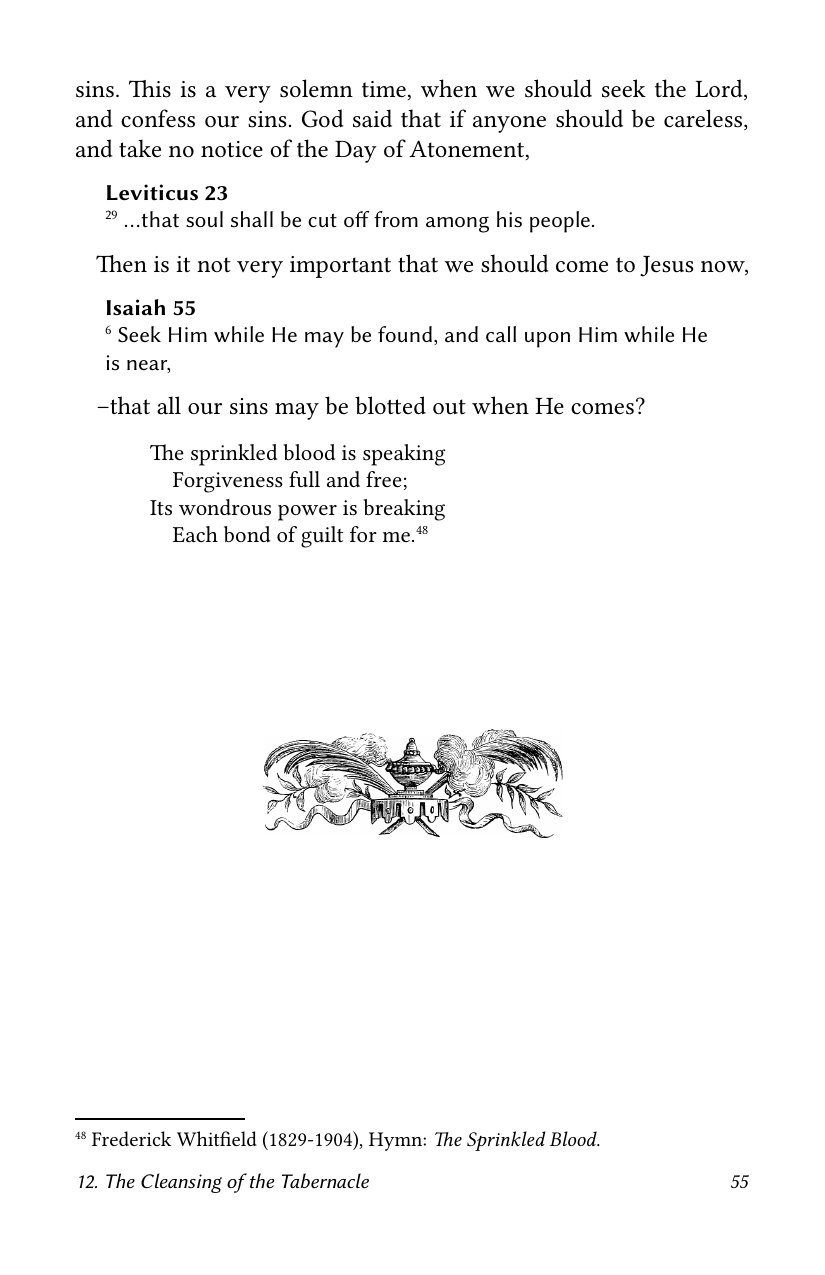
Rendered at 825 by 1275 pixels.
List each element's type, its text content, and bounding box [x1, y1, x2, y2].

text 6 Seek Him while He may be found, and call upon Him while He is near, [105, 322, 720, 376]
text Leviticus 23 [105, 180, 750, 206]
text Frederick Whitfield (1829-1904), Hymn: The Sprinkled Blood. [75, 1128, 750, 1152]
text Its wondrous power is breaking [150, 495, 750, 521]
text –that all our sins may be blotted out when He comes? [75, 392, 750, 421]
text Forgiveness full and free; [150, 467, 750, 493]
text Each bond of guilt for me. [150, 522, 750, 548]
text Isaiah 55 [105, 294, 750, 321]
picture [262, 729, 563, 838]
text Then is it not very important that we should come to Jesus now, [75, 250, 750, 278]
text The sprinkled blood is speaking [150, 440, 750, 466]
text 29 ...that soul shall be cut off from among his people. [105, 207, 720, 233]
text sins. This is a very solemn time, when we should seek the Lord, and confess our sins. God said that if anyone should be careless, and take no notice of the Day of Atonement, [75, 75, 750, 163]
